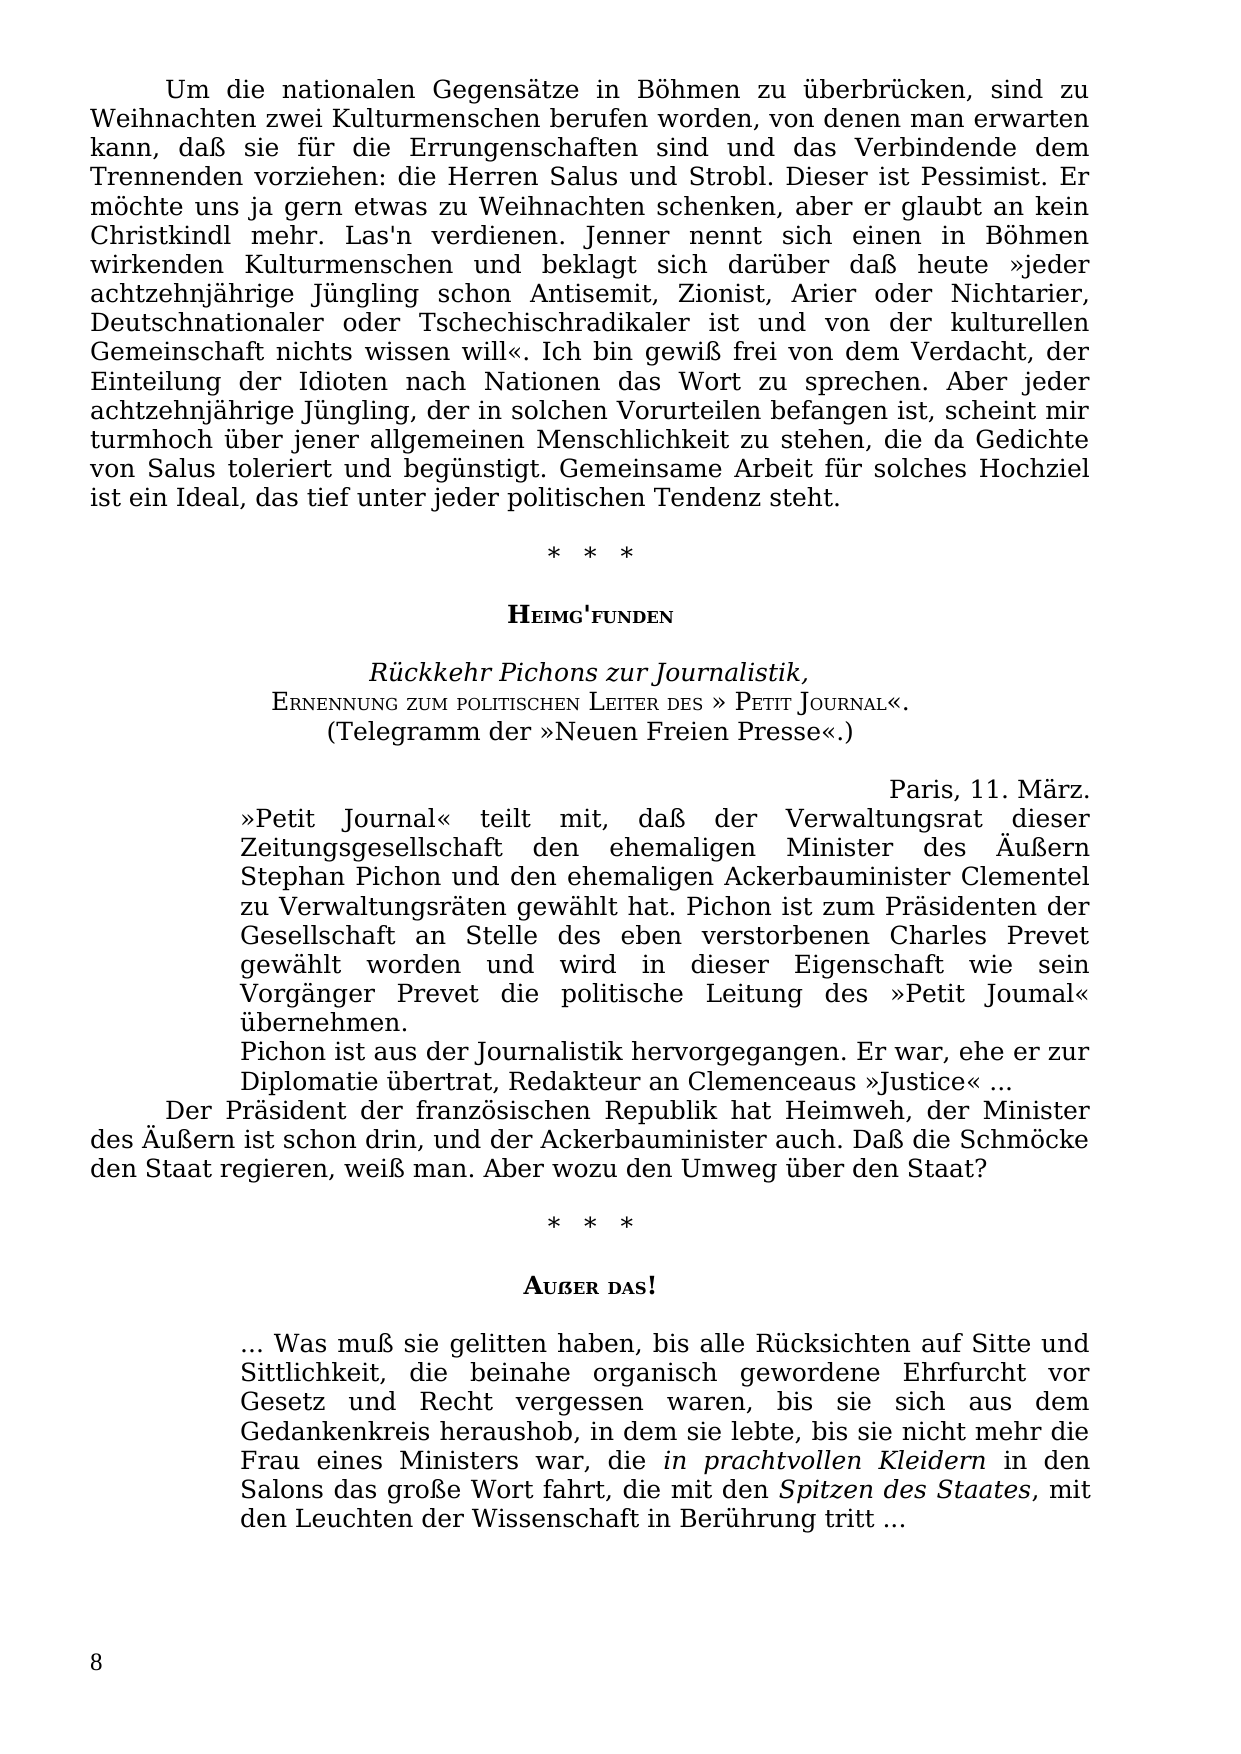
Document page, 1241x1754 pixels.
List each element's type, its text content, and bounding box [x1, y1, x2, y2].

text * * * [90, 1212, 1091, 1242]
text Rückkehr Pichons zur Journalistik, [90, 658, 1091, 687]
text Pichon ist aus der Journalistik hervorgegangen. Er war, ehe er zur Diplomatie übertrat, Redakteur an Clemenceaus »Justice« ... [240, 1037, 1091, 1096]
text Der Präsident der französischen Republik hat Heimweh, der Minister des Äußern ist schon drin, und der Ackerbauminister auch. Daß die Schmöcke den Staat regieren, weiß man. Aber wozu den Umweg über den Staat? [90, 1096, 1091, 1183]
text Heimg'funden [90, 571, 1091, 629]
text Außer das! [90, 1242, 1091, 1300]
text »Petit Journal« teilt mit, daß der Verwaltungsrat dieser Zeitungsgesellschaft den ehemaligen Minister des Äußern Stephan Pichon und den ehemaligen Ackerbauminister Clementel zu Verwaltungsräten gewählt hat. Pichon ist zum Präsidenten der Gesellschaft an Stelle des eben verstorbenen Charles Prevet gewählt worden und wird in dieser Eigenschaft wie sein Vorgänger Prevet die politische Leitung des »Petit Joumal« übernehmen. [240, 804, 1091, 1037]
text Um die nationalen Gegensätze in Böhmen zu überbrücken, sind zu Weihnachten zwei Kulturmenschen berufen worden, von denen man erwarten kann, daß sie für die Errungenschaften sind und das Verbindende dem Trennenden vorziehen: die Herren Salus und Strobl. Dieser ist Pessimist. Er möchte uns ja gern etwas zu Weihnachten schenken, aber er glaubt an kein Christkindl mehr. Las'n verdienen. Jenner nennt sich einen in Böhmen wirkenden Kulturmenschen und beklagt sich darüber daß heute »jeder achtzehnjährige Jüngling schon Antisemit, Zionist, Arier oder Nichtarier, Deutschnationaler oder Tschechischradikaler ist und von der kulturellen Gemeinschaft nichts wissen will«. Ich bin gewiß frei von dem Verdacht, der Einteilung der Idioten nach Nationen das Wort zu sprechen. Aber jeder achtzehnjährige Jüngling, der in solchen Vorurteilen befangen ist, scheint mir turmhoch über jener allgemeinen Menschlichkeit zu stehen, die da Gedichte von Salus toleriert und begünstigt. Gemeinsame Arbeit für solches Hochziel ist ein Ideal, das tief unter jeder politischen Tendenz steht. [90, 75, 1091, 512]
text ... Was muß sie gelitten haben, bis alle Rücksichten auf Sitte und Sittlichkeit, die beinahe organisch gewordene Ehrfurcht vor Gesetz und Recht vergessen waren, bis sie sich aus dem Gedankenkreis heraushob, in dem sie lebte, bis sie nicht mehr die Frau eines Ministers war, die in prachtvollen Kleidern in den Salons das große Wort fahrt, die mit den Spitzen des Staates, mit den Leuchten der Wissenschaft in Berührung tritt ... [240, 1329, 1091, 1533]
text (Telegramm der »Neuen Freien Presse«.) [90, 717, 1091, 746]
text Paris, 11. März. [90, 775, 1091, 804]
text Ernennung zum politischen Leiter des » Petit Journal«. [90, 687, 1091, 717]
text * * * [90, 542, 1091, 571]
